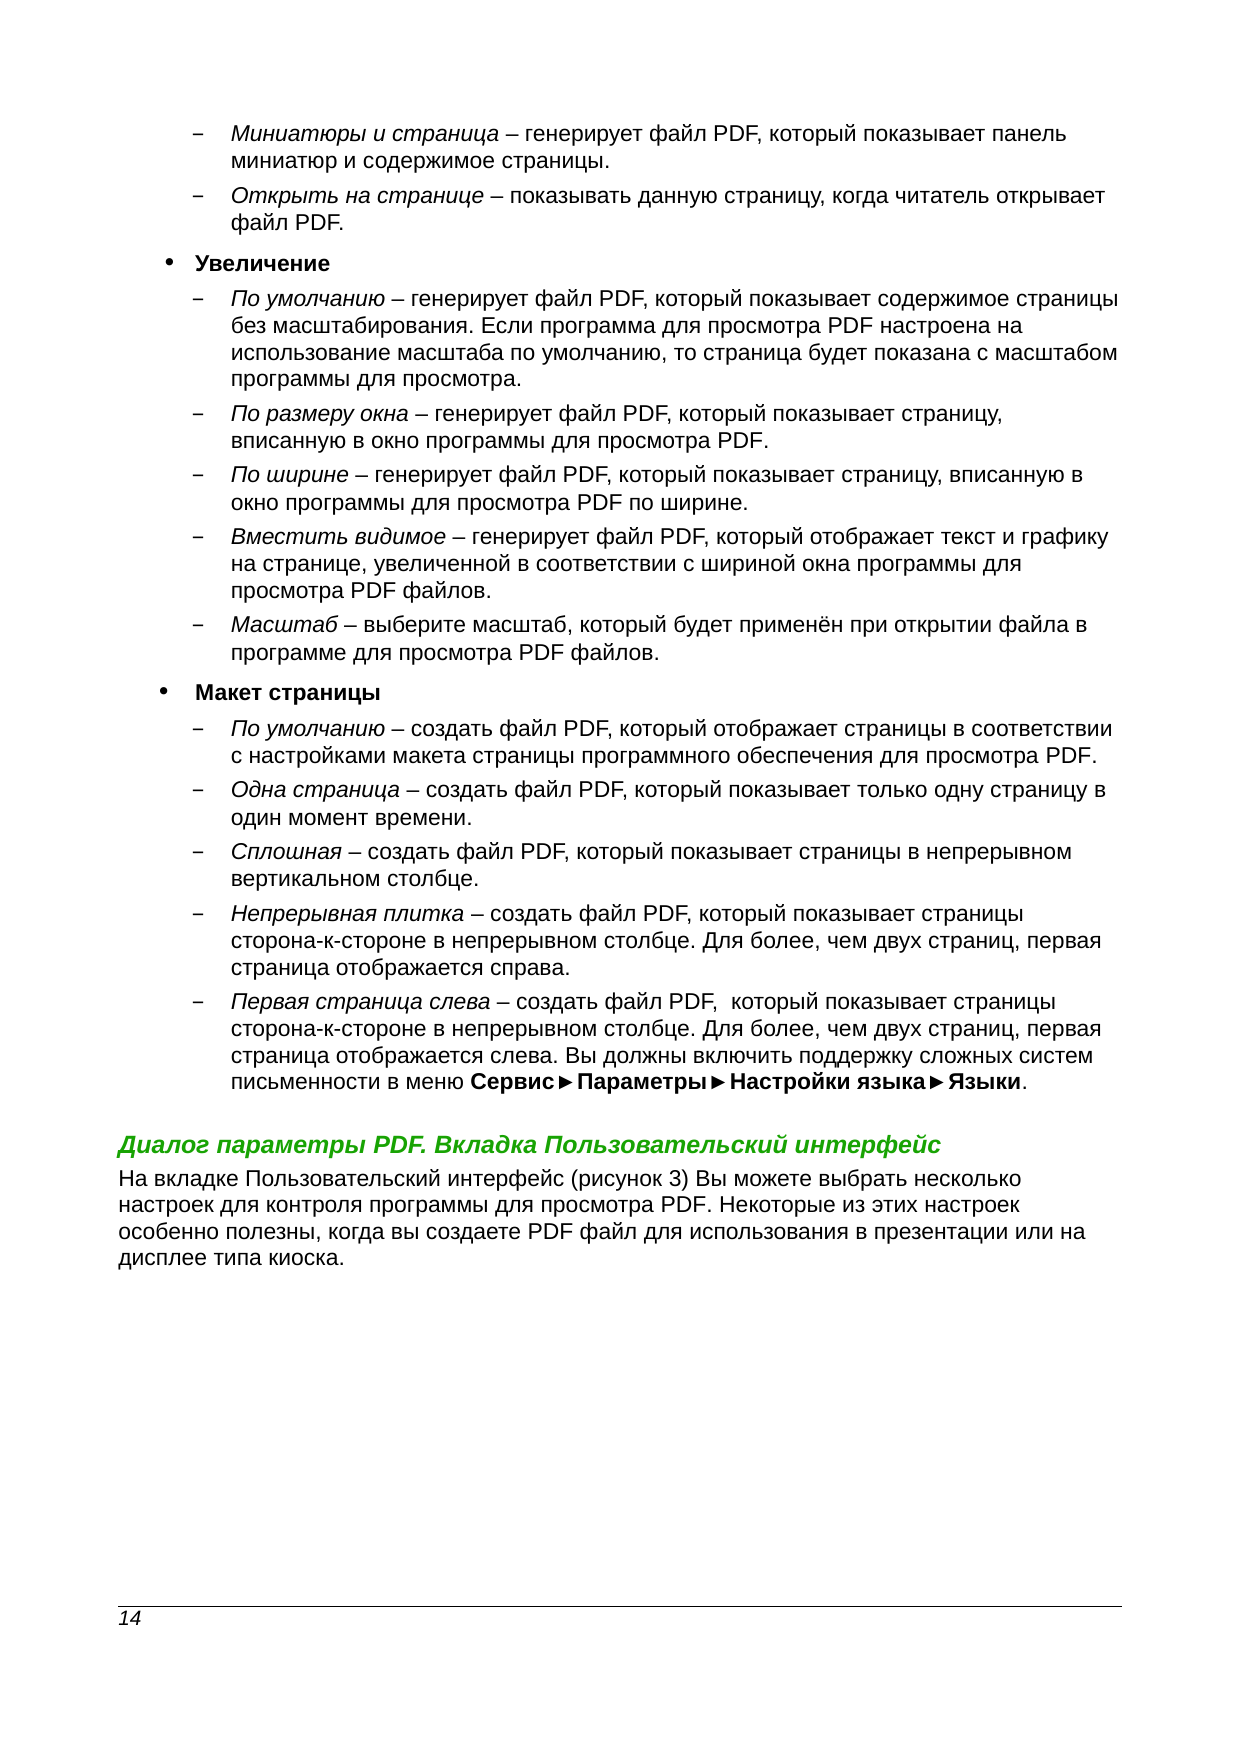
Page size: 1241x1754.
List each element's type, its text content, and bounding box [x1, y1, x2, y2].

list Сплошная – создать файл PDF, который показывает страницы в непрерывном вертикальном столбце. [192, 836, 1122, 892]
list Одна страница – создать файл PDF, который показывает только одну страницу в один момент времени. [192, 774, 1122, 830]
list Масштаб – выберите масштаб, который будет применён при открытии файла в программе для просмотра PDF файлов. [192, 609, 1122, 665]
list По ширине – генерирует файл PDF, который показывает страницу, вписанную в окно программы для просмотра PDF по ширине. [192, 459, 1122, 515]
list Вместить видимое – генерирует файл PDF, который отображает текст и графику на странице, увеличенной в соответствии с шириной окна программы для просмотра PDF файлов. [192, 521, 1122, 603]
subtitle Диалог параметры PDF. Вкладка Пользовательский интерфейс [118, 1130, 1122, 1158]
list По размеру окна – генерирует файл PDF, который показывает страницу, вписанную в окно программы для просмотра PDF. [192, 398, 1122, 453]
list Открыть на странице – показывать данную страницу, когда читатель открывает файл PDF. [192, 180, 1122, 235]
list Макет страницы [156, 677, 1122, 706]
list Непрерывная плитка – создать файл PDF, который показывает страницы сторона-к-стороне в непрерывном столбце. Для более, чем двух страниц, первая страница отображается справа. [192, 898, 1122, 980]
list Миниатюры и страница – генерирует файл PDF, который показывает панель миниатюр и содержимое страницы. [192, 118, 1122, 174]
list Первая страница слева – создать файл PDF, который показывает страницы сторона-к-стороне в непрерывном столбце. Для более, чем двух страниц, первая страница отображается слева. Вы должны включить поддержку сложных систем письменности в меню Сервис►Параметры►Настройки языка►Языки. [192, 986, 1122, 1094]
list По умолчанию – генерирует файл PDF, который показывает содержимое страницы без масштабирования. Если программа для просмотра PDF настроена на использование масштаба по умолчанию, то страница будет показана с масштабом программы для просмотра. [192, 283, 1122, 391]
text На вкладке Пользовательский интерфейс (рисунок 3) Вы можете выбрать несколько настроек для контроля программы для просмотра PDF. Некоторые из этих настроек особенно полезны, когда вы создаете PDF файл для использования в презентации или на дисплее типа киоска. [118, 1165, 1122, 1270]
list Увеличение [162, 248, 1122, 277]
list По умолчанию – создать файл PDF, который отображает страницы в соответствии с настройками макета страницы программного обеспечения для просмотра PDF. [192, 713, 1122, 768]
